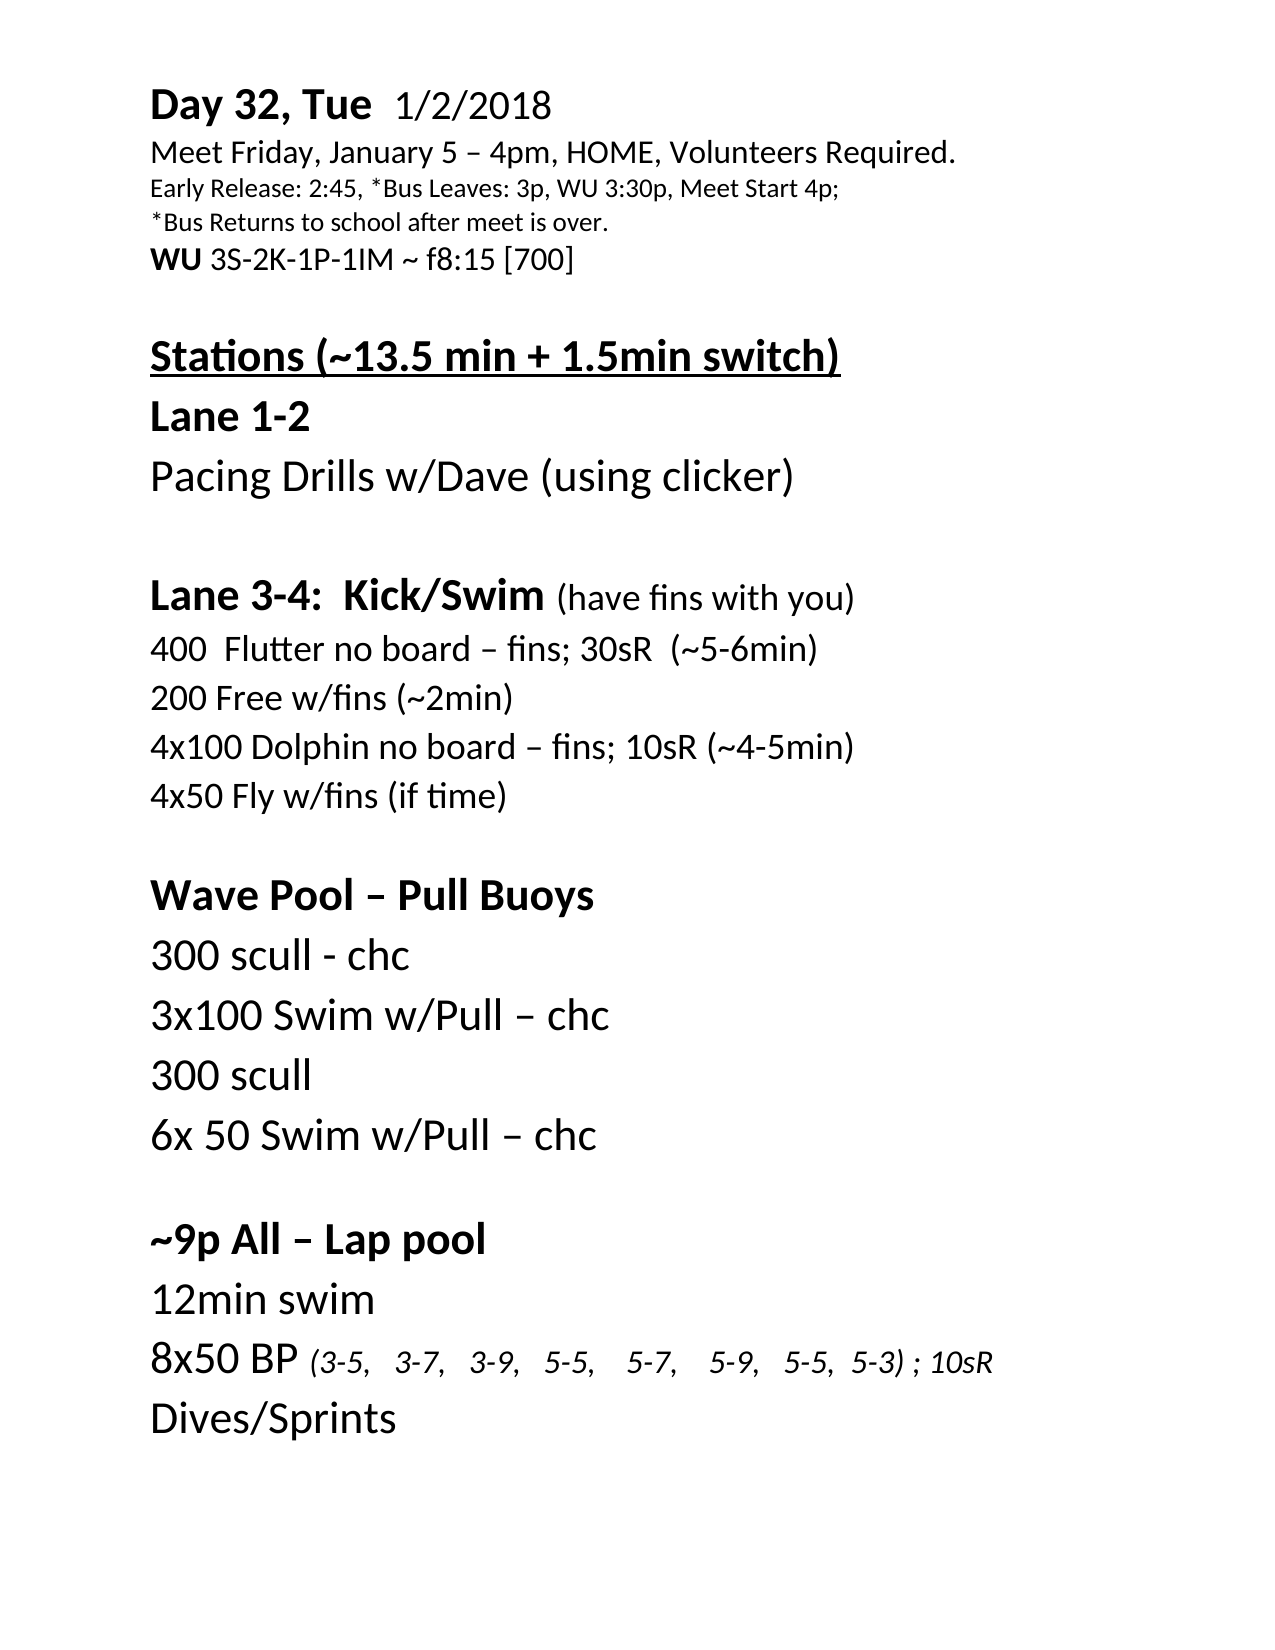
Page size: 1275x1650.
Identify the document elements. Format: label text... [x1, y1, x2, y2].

text ~9p All – Lap pool 12min swim 8x50 BP (3-5, 3-7, 3-9, 5-5, 5-7, 5-9, 5-5, 5-3) ; 10sR Dives/Sprints [150, 1210, 1125, 1445]
text WU 3S-2K-1P-1IM ~ f8:15 [700] [150, 238, 1125, 308]
text Stations (~13.5 min + 1.5min switch) Lane 1-2 Pacing Drills w/Dave (using clicker) Lane 3-4: Kick/Swim (have fins with you) 400 Flutter no board – fins; 30sR (~5-6min) 200 Free w/fins (~2min) 4x100 Dolphin no board – fins; 10sR (~4-5min) 4x50 Fly w/fins (if time) [150, 327, 1125, 848]
text Wave Pool – Pull Buoys 300 scull - chc 3x100 Swim w/Pull – chc 300 scull 6x 50 Swim w/Pull – chc [150, 866, 1125, 1191]
